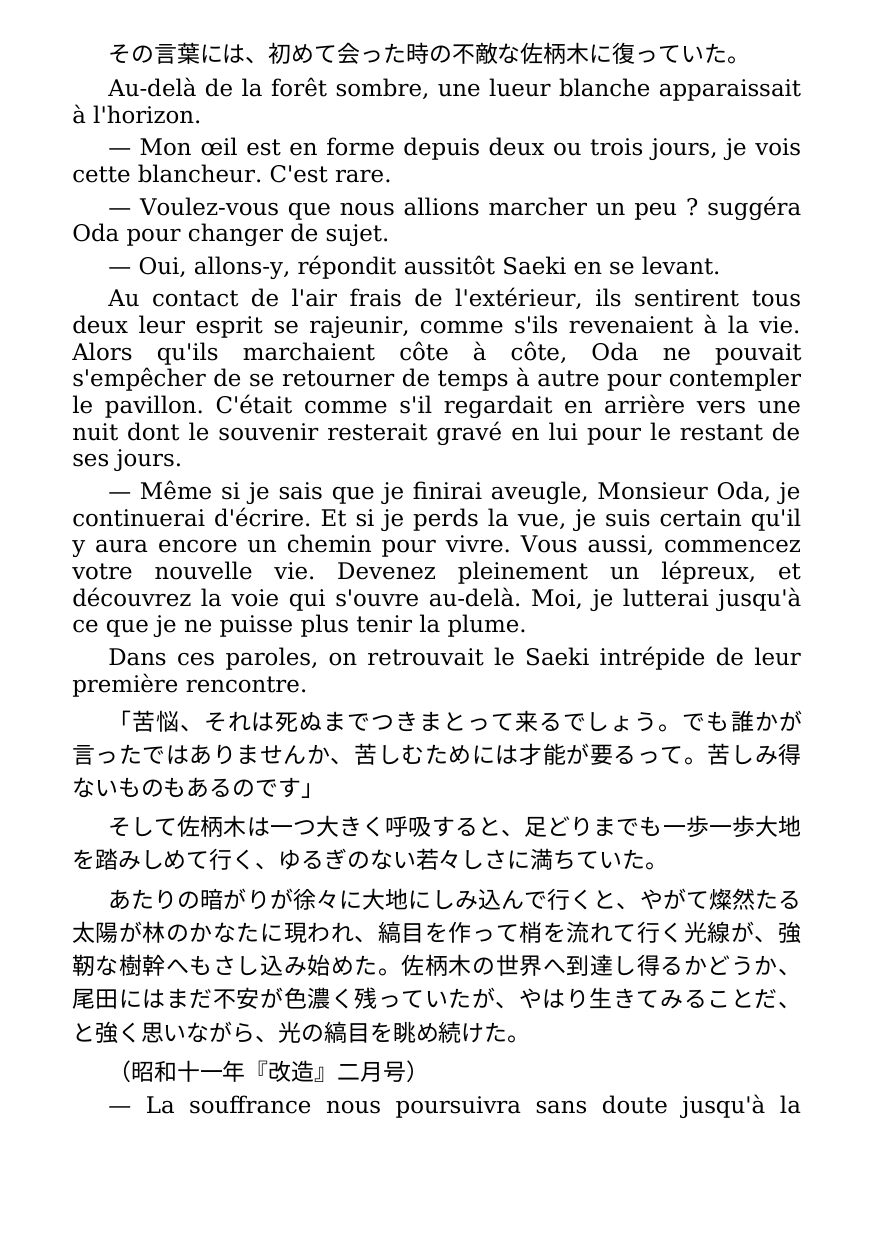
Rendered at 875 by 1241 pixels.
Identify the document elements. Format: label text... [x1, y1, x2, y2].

text 「苦悩、それは死ぬまでつきまとって来るでしょう。でも誰かが言ったではありませんか、苦しむためには才能が要るって。苦しみ得ないものもあるのです」 [72, 703, 802, 803]
text （昭和十一年『改造』二月号） [72, 1053, 802, 1087]
text — Mon œil est en forme depuis deux ou trois jours, je vois cette blancheur. C'est rare. [72, 134, 802, 188]
text そして佐柄木は一つ大きく呼吸すると、足どりまでも一歩一歩大地を踏みしめて行く、ゆるぎのない若々しさに満ちていた。 [72, 809, 802, 876]
text — Voulez-vous que nous allions marcher un peu ? suggéra Oda pour changer de sujet. [72, 194, 802, 247]
text Au contact de l'air frais de l'extérieur, ils sentirent tous deux leur esprit se rajeunir, comme s'ils revenaient à la vie. Alors qu'ils marchaient côte à côte, Oda ne pouvait s'empêcher de se retourner de temps à autre pour contempler le pavillon. C'était comme s'il regardait en arrière vers une nuit dont le souvenir resterait gravé en lui pour le restant de ses jours. [72, 286, 802, 472]
text あたりの暗がりが徐々に大地にしみ込んで行くと、やがて燦然たる太陽が林のかなたに現われ、縞目を作って梢を流れて行く光線が、強靭な樹幹へもさし込み始めた。佐柄木の世界へ到達し得るかどうか、尾田にはまだ不安が色濃く残っていたが、やはり生きてみることだ、と強く思いながら、光の縞目を眺め続けた。 [72, 881, 802, 1048]
text — La souffrance nous poursuivra sans doute jusqu'à la [72, 1093, 802, 1119]
text — Oui, allons-y, répondit aussitôt Saeki en se levant. [72, 253, 802, 280]
text Dans ces paroles, on retrouvait le Saeki intrépide de leur première rencontre. [72, 644, 802, 697]
text その言葉には、初めて会った時の不敵な佐柄木に復っていた。 [72, 36, 802, 69]
text Au-delà de la forêt sombre, une lueur blanche apparaissait à l'horizon. [72, 75, 802, 128]
text — Même si je sais que je finirai aveugle, Monsieur Oda, je continuerai d'écrire. Et si je perds la vue, je suis certain qu'il y aura encore un chemin pour vivre. Vous aussi, commencez votre nouvelle vie. Devenez pleinement un lépreux, et découvrez la voie qui s'ouvre au-delà. Moi, je lutterai jusqu'à ce que je ne puisse plus tenir la plume. [72, 478, 802, 638]
